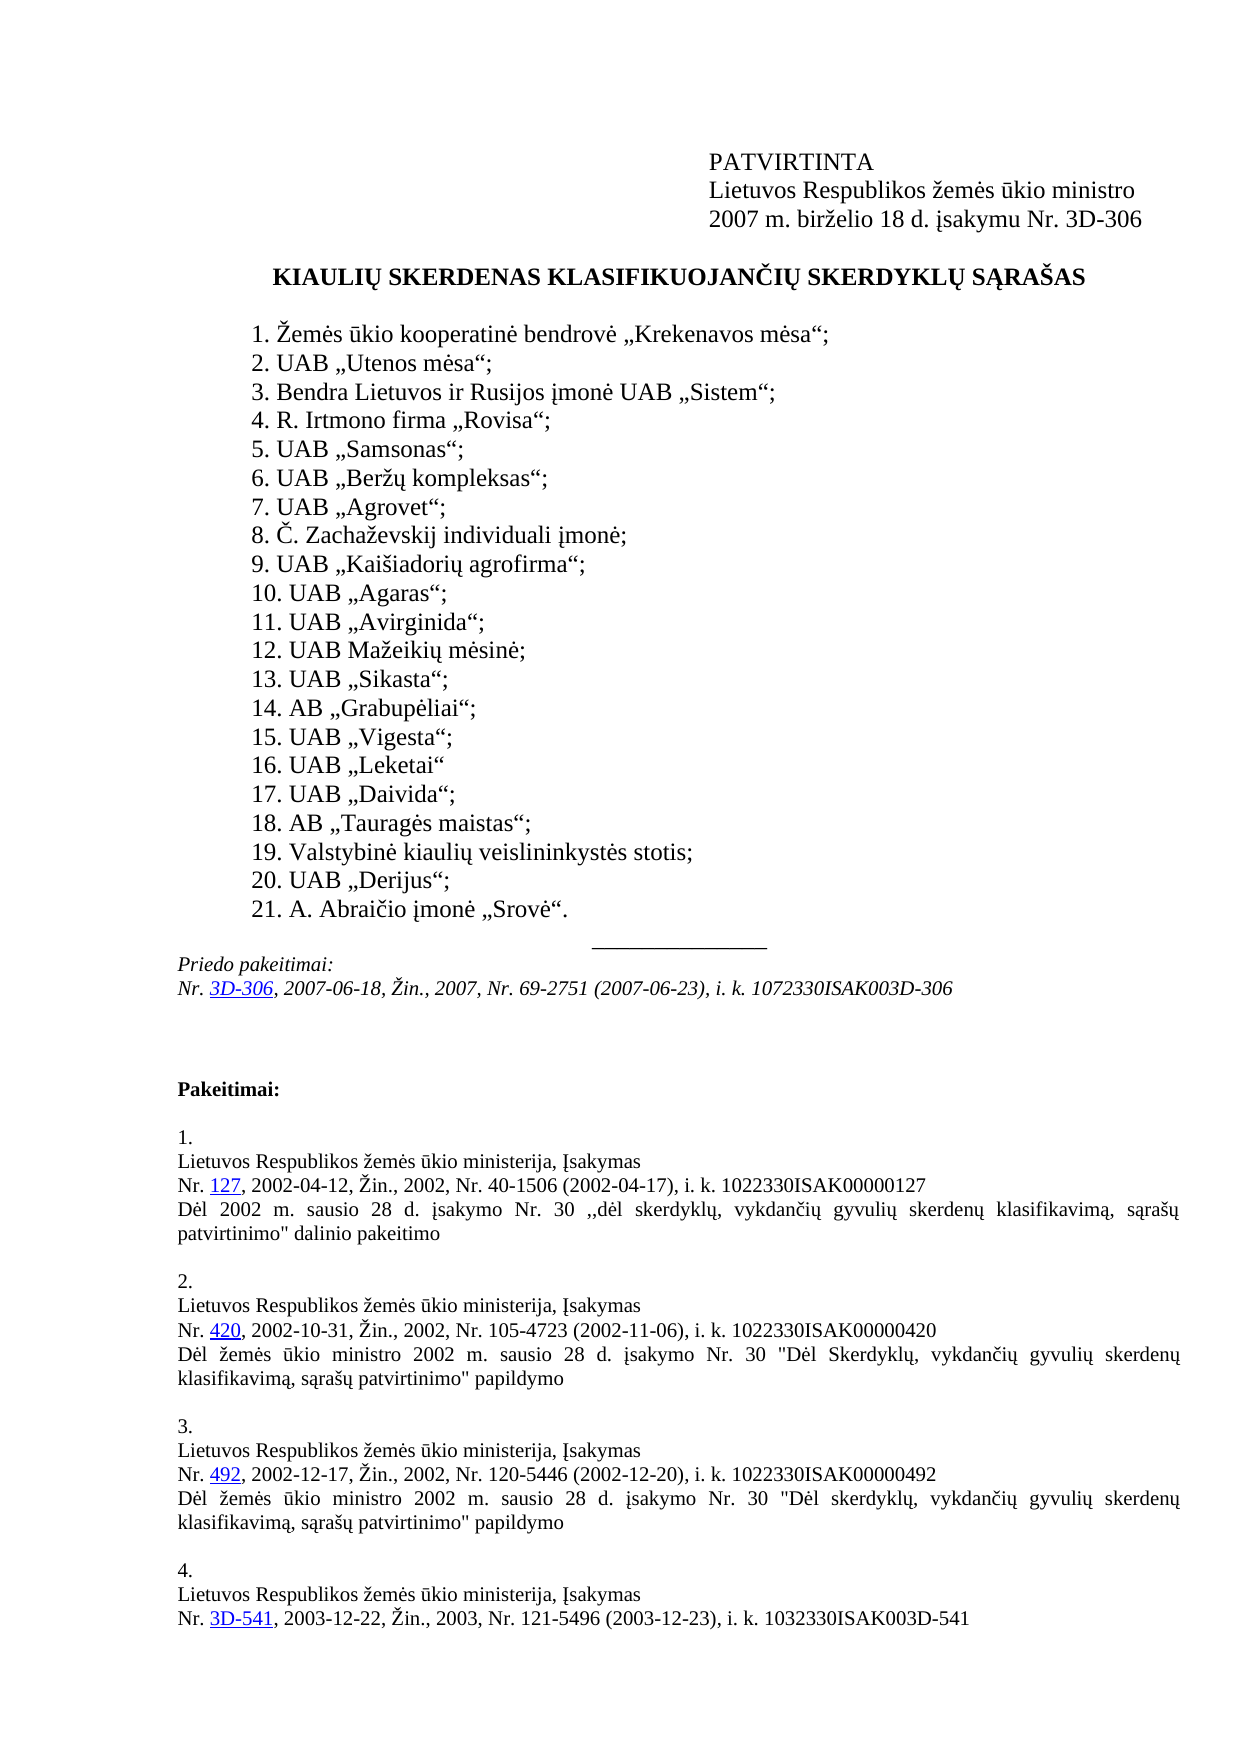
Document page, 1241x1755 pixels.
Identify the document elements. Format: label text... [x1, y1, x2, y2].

text Dėl žemės ūkio ministro 2002 m. sausio 28 d. įsakymo Nr. 30 "Dėl skerdyklų, vykdančių gyvulių skerdenų klasifikavimą, sąrašų patvirtinimo" papildymo [177, 1486, 1181, 1534]
text 11. UAB „Avirginida“; [177, 607, 1181, 636]
text 3. [177, 1414, 1181, 1438]
text 12. UAB Mažeikių mėsinė; [177, 636, 1181, 664]
text PATVIRTINTA [177, 147, 1181, 176]
text 4. R. Irtmono firma „Rovisa“; [177, 406, 1181, 434]
text Lietuvos Respublikos žemės ūkio ministerija, Įsakymas [177, 1149, 1181, 1173]
text Lietuvos Respublikos žemės ūkio ministerija, Įsakymas [177, 1438, 1181, 1462]
text 17. UAB „Daivida“; [177, 779, 1181, 808]
text Lietuvos Respublikos žemės ūkio ministerija, Įsakymas [177, 1293, 1181, 1317]
text 6. UAB „Beržų kompleksas“; [177, 463, 1181, 492]
text 19. Valstybinė kiaulių veislininkystės stotis; [177, 837, 1181, 866]
text 8. Č. Zachaževskij individuali įmonė; [177, 521, 1181, 549]
text Dėl žemės ūkio ministro 2002 m. sausio 28 d. įsakymo Nr. 30 "Dėl Skerdyklų, vykdančių gyvulių skerdenų klasifikavimą, sąrašų patvirtinimo" papildymo [177, 1342, 1181, 1390]
text 9. UAB „Kaišiadorių agrofirma“; [177, 549, 1181, 578]
text Nr. 492, 2002-12-17, Žin., 2002, Nr. 120-5446 (2002-12-20), i. k. 1022330ISAK00000492 [177, 1462, 1181, 1486]
text 5. UAB „Samsonas“; [177, 434, 1181, 463]
text 1. [177, 1125, 1181, 1149]
text 14. AB „Grabupėliai“; [177, 693, 1181, 722]
text KIAULIŲ SKERDENAS KLASIFIKUOJANČIŲ SKERDYKLŲ SĄRAŠAS [177, 262, 1181, 291]
text 4. [177, 1558, 1181, 1582]
text 7. UAB „Agrovet“; [177, 492, 1181, 521]
text 18. AB „Tauragės maistas“; [177, 808, 1181, 837]
text Pakeitimai: [177, 1077, 1181, 1101]
text 2. [177, 1269, 1181, 1293]
text 3. Bendra Lietuvos ir Rusijos įmonė UAB „Sistem“; [177, 377, 1181, 406]
text 15. UAB „Vigesta“; [177, 722, 1181, 751]
text 2007 m. birželio 18 d. įsakymu Nr. 3D-306 [177, 204, 1181, 233]
text 21. A. Abraičio įmonė „Srovė“. [177, 894, 1181, 923]
text 10. UAB „Agaras“; [177, 578, 1181, 607]
text Lietuvos Respublikos žemės ūkio ministro [177, 176, 1181, 204]
text 20. UAB „Derijus“; [177, 866, 1181, 894]
text Nr. 420, 2002-10-31, Žin., 2002, Nr. 105-4723 (2002-11-06), i. k. 1022330ISAK00000420 [177, 1317, 1181, 1342]
text Nr. 127, 2002-04-12, Žin., 2002, Nr. 40-1506 (2002-04-17), i. k. 1022330ISAK00000127 [177, 1173, 1181, 1197]
text 2. UAB „Utenos mėsa“; [177, 348, 1181, 377]
text 13. UAB „Sikasta“; [177, 664, 1181, 693]
text Lietuvos Respublikos žemės ūkio ministerija, Įsakymas [177, 1582, 1181, 1606]
text 16. UAB „Leketai“ [177, 751, 1181, 779]
text 1. Žemės ūkio kooperatinė bendrovė „Krekenavos mėsa“; [177, 319, 1181, 348]
text Dėl 2002 m. sausio 28 d. įsakymo Nr. 30 ,,dėl skerdyklų, vykdančių gyvulių skerdenų klasifikavimą, sąrašų patvirtinimo" dalinio pakeitimo [177, 1197, 1181, 1245]
text ______________ [177, 923, 1181, 952]
text Nr. 3D-541, 2003-12-22, Žin., 2003, Nr. 121-5496 (2003-12-23), i. k. 1032330ISAK003D-541 [177, 1606, 1181, 1630]
text Nr. 3D-306, 2007-06-18, Žin., 2007, Nr. 69-2751 (2007-06-23), i. k. 1072330ISAK003D-306 [177, 976, 1181, 1000]
text Priedo pakeitimai: [177, 952, 1181, 976]
